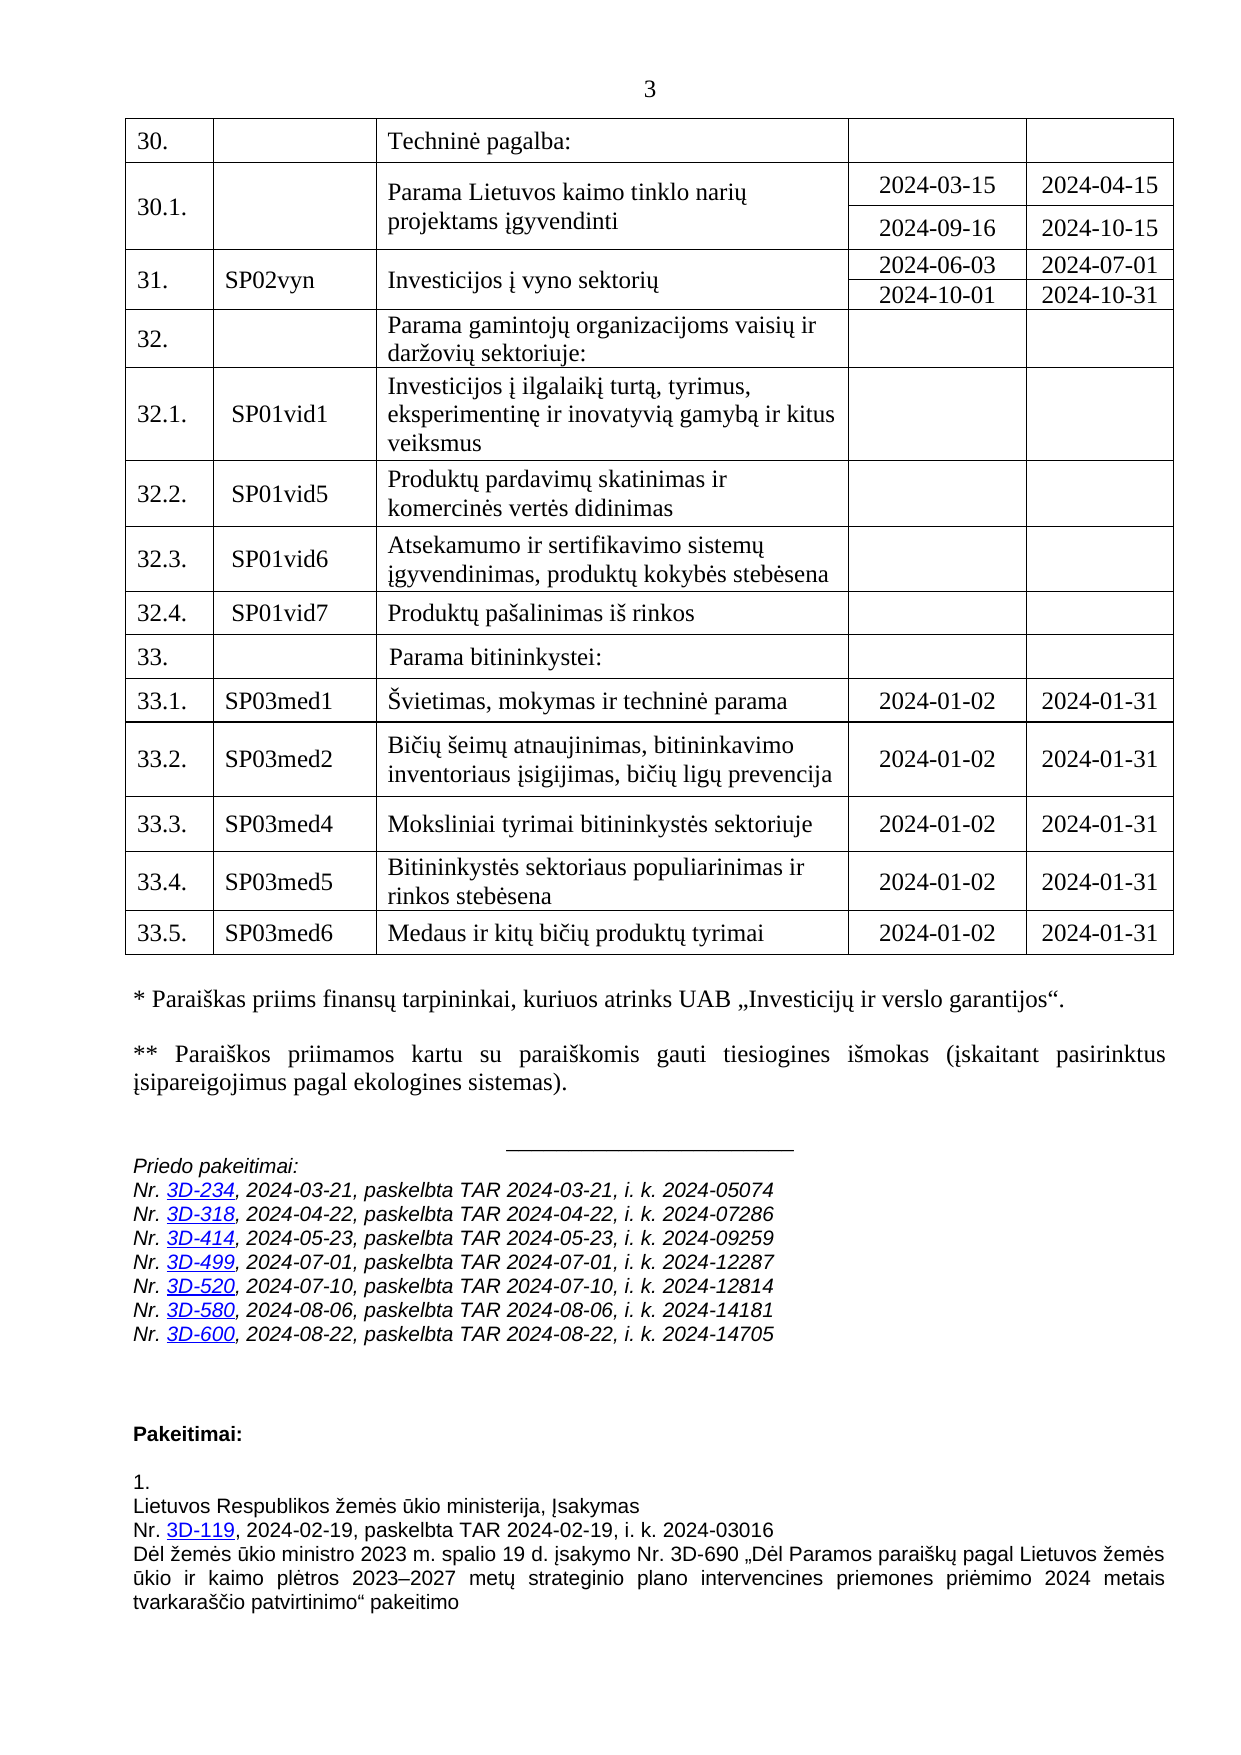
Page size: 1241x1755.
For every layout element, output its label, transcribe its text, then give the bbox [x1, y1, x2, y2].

text Nr. 3D-600, 2024-08-22, paskelbta TAR 2024-08-22, i. k. 2024-14705 [133, 1321, 1166, 1345]
table_cell [214, 310, 376, 367]
table_cell 2024-03-15 [849, 163, 1026, 205]
table_cell 30. [126, 119, 213, 162]
table_cell SP01vid6 [214, 527, 376, 591]
table_cell 30.1. [126, 163, 213, 249]
text Pakeitimai: [133, 1422, 1166, 1446]
table_cell 32.1. [126, 368, 213, 459]
text Nr. 3D-414, 2024-05-23, paskelbta TAR 2024-05-23, i. k. 2024-09259 [133, 1226, 1166, 1249]
table_cell Atsekamumo ir sertifikavimo sistemų įgyvendinimas, produktų kokybės stebėsena [377, 527, 848, 591]
table_cell 2024-06-03 [849, 250, 1026, 279]
table_cell 2024-01-31 [1027, 852, 1173, 910]
table_cell 31. [126, 250, 213, 309]
table_cell 2024-01-02 [849, 679, 1026, 721]
table_cell [849, 635, 1026, 678]
table_cell 33. [126, 635, 213, 678]
table_cell [849, 527, 1026, 591]
table_cell 2024-01-31 [1027, 911, 1173, 954]
table_cell SP03med5 [214, 852, 376, 910]
table_cell [1027, 635, 1173, 678]
table_cell SP02vyn [214, 250, 376, 309]
table_cell 2024-01-02 [849, 797, 1026, 851]
table_cell SP03med4 [214, 797, 376, 851]
table_cell 2024-01-02 [849, 911, 1026, 954]
text Nr. 3D-580, 2024-08-06, paskelbta TAR 2024-08-06, i. k. 2024-14181 [133, 1297, 1166, 1321]
table_cell 32.3. [126, 527, 213, 591]
table_cell [1027, 527, 1173, 591]
table_cell 33.1. [126, 679, 213, 721]
table_cell Parama bitininkystei: [377, 635, 848, 678]
table_cell Investicijos į ilgalaikį turtą, tyrimus, eksperimentinę ir inovatyvią gamybą ir kitus veiksmus [377, 368, 848, 459]
table_cell [849, 592, 1026, 634]
text Nr. 3D-318, 2024-04-22, paskelbta TAR 2024-04-22, i. k. 2024-07286 [133, 1202, 1166, 1226]
table_cell SP03med1 [214, 679, 376, 721]
table_cell SP03med2 [214, 723, 376, 796]
table_cell 2024-01-31 [1027, 723, 1173, 796]
text _______________________ [133, 1125, 1166, 1154]
table_cell SP03med6 [214, 911, 376, 954]
table_cell Investicijos į vyno sektorių [377, 250, 848, 309]
table_cell Produktų pardavimų skatinimas ir komercinės vertės didinimas [377, 461, 848, 526]
table_cell 33.3. [126, 797, 213, 851]
table_cell [849, 461, 1026, 526]
table_cell 2024-01-02 [849, 852, 1026, 910]
text Nr. 3D-520, 2024-07-10, paskelbta TAR 2024-07-10, i. k. 2024-12814 [133, 1273, 1166, 1297]
table_cell [1027, 119, 1173, 162]
table_cell Parama Lietuvos kaimo tinklo narių projektams įgyvendinti [377, 163, 848, 249]
text Priedo pakeitimai: [133, 1154, 1166, 1178]
table_cell Medaus ir kitų bičių produktų tyrimai [377, 911, 848, 954]
table_cell Techninė pagalba: [377, 119, 848, 162]
table_cell Produktų pašalinimas iš rinkos [377, 592, 848, 634]
table_cell 32.2. [126, 461, 213, 526]
table_cell [849, 310, 1026, 367]
text Nr. 3D-499, 2024-07-01, paskelbta TAR 2024-07-01, i. k. 2024-12287 [133, 1249, 1166, 1273]
table_cell [1027, 461, 1173, 526]
table_cell SP01vid1 [214, 368, 376, 459]
table_cell 2024-10-01 [849, 280, 1026, 309]
table_cell SP01vid7 [214, 592, 376, 634]
table_cell 2024-09-16 [849, 206, 1026, 249]
text * Paraiškas priims finansų tarpininkai, kuriuos atrinks UAB „Investicijų ir verslo garantijos“. [133, 984, 1166, 1012]
table_cell SP01vid5 [214, 461, 376, 526]
table_cell [1027, 368, 1173, 459]
table_cell 33.4. [126, 852, 213, 910]
table_cell Švietimas, mokymas ir techninė parama [377, 679, 848, 721]
table_cell [849, 119, 1026, 162]
table_cell Parama gamintojų organizacijoms vaisių ir daržovių sektoriuje: [377, 310, 848, 367]
table_cell [214, 119, 376, 162]
table_cell 2024-10-15 [1027, 206, 1173, 249]
text 1. [133, 1470, 1166, 1494]
table_cell [1027, 592, 1173, 634]
table_cell 2024-01-02 [849, 723, 1026, 796]
table_cell 32.4. [126, 592, 213, 634]
table_cell 33.2. [126, 723, 213, 796]
table_cell 2024-01-31 [1027, 797, 1173, 851]
table_cell 2024-04-15 [1027, 163, 1173, 205]
table_cell [849, 368, 1026, 459]
table_cell [1027, 310, 1173, 367]
table_cell 32. [126, 310, 213, 367]
table_cell 33.5. [126, 911, 213, 954]
text Nr. 3D-119, 2024-02-19, paskelbta TAR 2024-02-19, i. k. 2024-03016 [133, 1518, 1166, 1542]
text Lietuvos Respublikos žemės ūkio ministerija, Įsakymas [133, 1494, 1166, 1518]
table_cell [214, 163, 376, 249]
table_cell [214, 635, 376, 678]
text ** Paraiškos priimamos kartu su paraiškomis gauti tiesiogines išmokas (įskaitant pasirinktus įsipareigojimus pagal ekologines sistemas). [133, 1039, 1166, 1096]
text Nr. 3D-234, 2024-03-21, paskelbta TAR 2024-03-21, i. k. 2024-05074 [133, 1178, 1166, 1202]
table_cell Moksliniai tyrimai bitininkystės sektoriuje [377, 797, 848, 851]
table_cell Bitininkystės sektoriaus populiarinimas ir rinkos stebėsena [377, 852, 848, 910]
text Dėl žemės ūkio ministro 2023 m. spalio 19 d. įsakymo Nr. 3D-690 „Dėl Paramos paraiškų pagal Lietuvos žemės ūkio ir kaimo plėtros 2023–2027 metų strateginio plano intervencines priemones priėmimo 2024 metais tvarkaraščio patvirtinimo“ pakeitimo [133, 1542, 1166, 1614]
table_cell 2024-07-01 [1027, 250, 1173, 279]
table_cell Bičių šeimų atnaujinimas, bitininkavimo inventoriaus įsigijimas, bičių ligų prevencija [377, 723, 848, 796]
table_cell 2024-10-31 [1027, 280, 1173, 309]
table_cell 2024-01-31 [1027, 679, 1173, 721]
